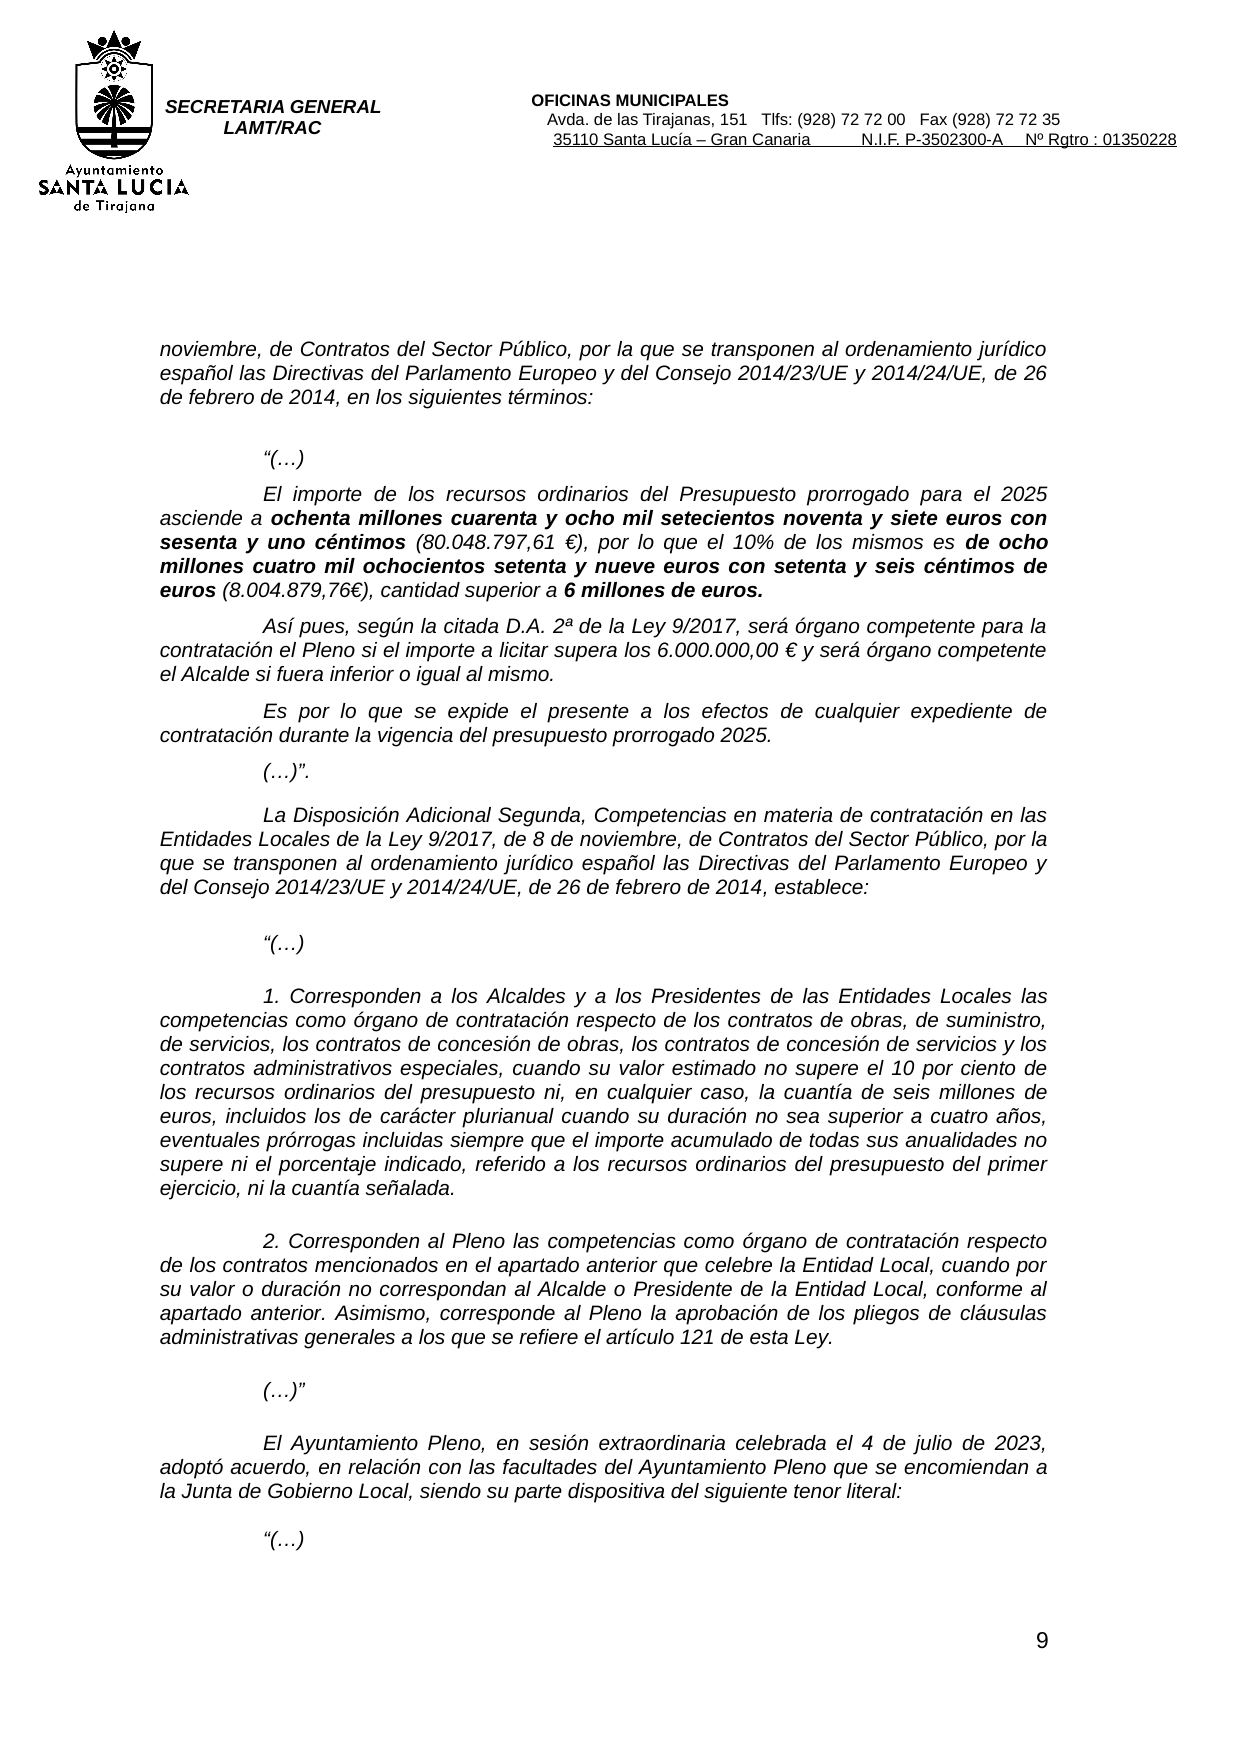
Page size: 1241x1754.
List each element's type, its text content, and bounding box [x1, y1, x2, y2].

text (…)”. [159, 759, 1048, 783]
text Es por lo que se expide el presente a los efectos de cualquier expediente de contratación durante la vigencia del presupuesto prorrogado 2025. [159, 699, 1048, 747]
text 2. Corresponden al Pleno las competencias como órgano de contratación respecto de los contratos mencionados en el apartado anterior que celebre la Entidad Local, cuando por su valor o duración no correspondan al Alcalde o Presidente de la Entidad Local, conforme al apartado anterior. Asimismo, corresponde al Pleno la aprobación de los pliegos de cláusulas administrativas generales a los que se refiere el artículo 121 de esta Ley. [159, 1229, 1048, 1349]
text El importe de los recursos ordinarios del Presupuesto prorrogado para el 2025 asciende a ochenta millones cuarenta y ocho mil setecientos noventa y siete euros con sesenta y uno céntimos (80.048.797,61 €), por lo que el 10% de los mismos es de ocho millones cuatro mil ochocientos setenta y nueve euros con setenta y seis céntimos de euros (8.004.879,76€), cantidad superior a 6 millones de euros. [159, 482, 1048, 602]
picture [10, 0, 217, 239]
text “(…) [159, 446, 1048, 469]
text Así pues, según la citada D.A. 2ª de la Ley 9/2017, será órgano competente para la contratación el Pleno si el importe a licitar supera los 6.000.000,00 € y será órgano competente el Alcalde si fuera inferior o igual al mismo. [159, 614, 1048, 686]
text “(…) [159, 931, 1048, 955]
text noviembre, de Contratos del Sector Público, por la que se transponen al ordenamiento jurídico español las Directivas del Parlamento Europeo y del Consejo 2014/23/UE y 2014/24/UE, de 26 de febrero de 2014, en los siguientes términos: [159, 337, 1048, 409]
text 1. Corresponden a los Alcaldes y a los Presidentes de las Entidades Locales las competencias como órgano de contratación respecto de los contratos de obras, de suministro, de servicios, los contratos de concesión de obras, los contratos de concesión de servicios y los contratos administrativos especiales, cuando su valor estimado no supere el 10 por ciento de los recursos ordinarios del presupuesto ni, en cualquier caso, la cuantía de seis millones de euros, incluidos los de carácter plurianual cuando su duración no sea superior a cuatro años, eventuales prórrogas incluidas siempre que el importe acumulado de todas sus anualidades no supere ni el porcentaje indicado, referido a los recursos ordinarios del presupuesto del primer ejercicio, ni la cuantía señalada. [159, 984, 1048, 1200]
subtitle La Disposición Adicional Segunda, Competencias en materia de contratación en las Entidades Locales de la Ley 9/2017, de 8 de noviembre, de Contratos del Sector Público, por la que se transponen al ordenamiento jurídico español las Directivas del Parlamento Europeo y del Consejo 2014/23/UE y 2014/24/UE, de 26 de febrero de 2014, establece: [159, 803, 1048, 898]
text (…)” [159, 1378, 1048, 1402]
text “(…) [159, 1527, 1048, 1551]
text El Ayuntamiento Pleno, en sesión extraordinaria celebrada el 4 de julio de 2023, adoptó acuerdo, en relación con las facultades del Ayuntamiento Pleno que se encomiendan a la Junta de Gobierno Local, siendo su parte dispositiva del siguiente tenor literal: [159, 1431, 1048, 1503]
